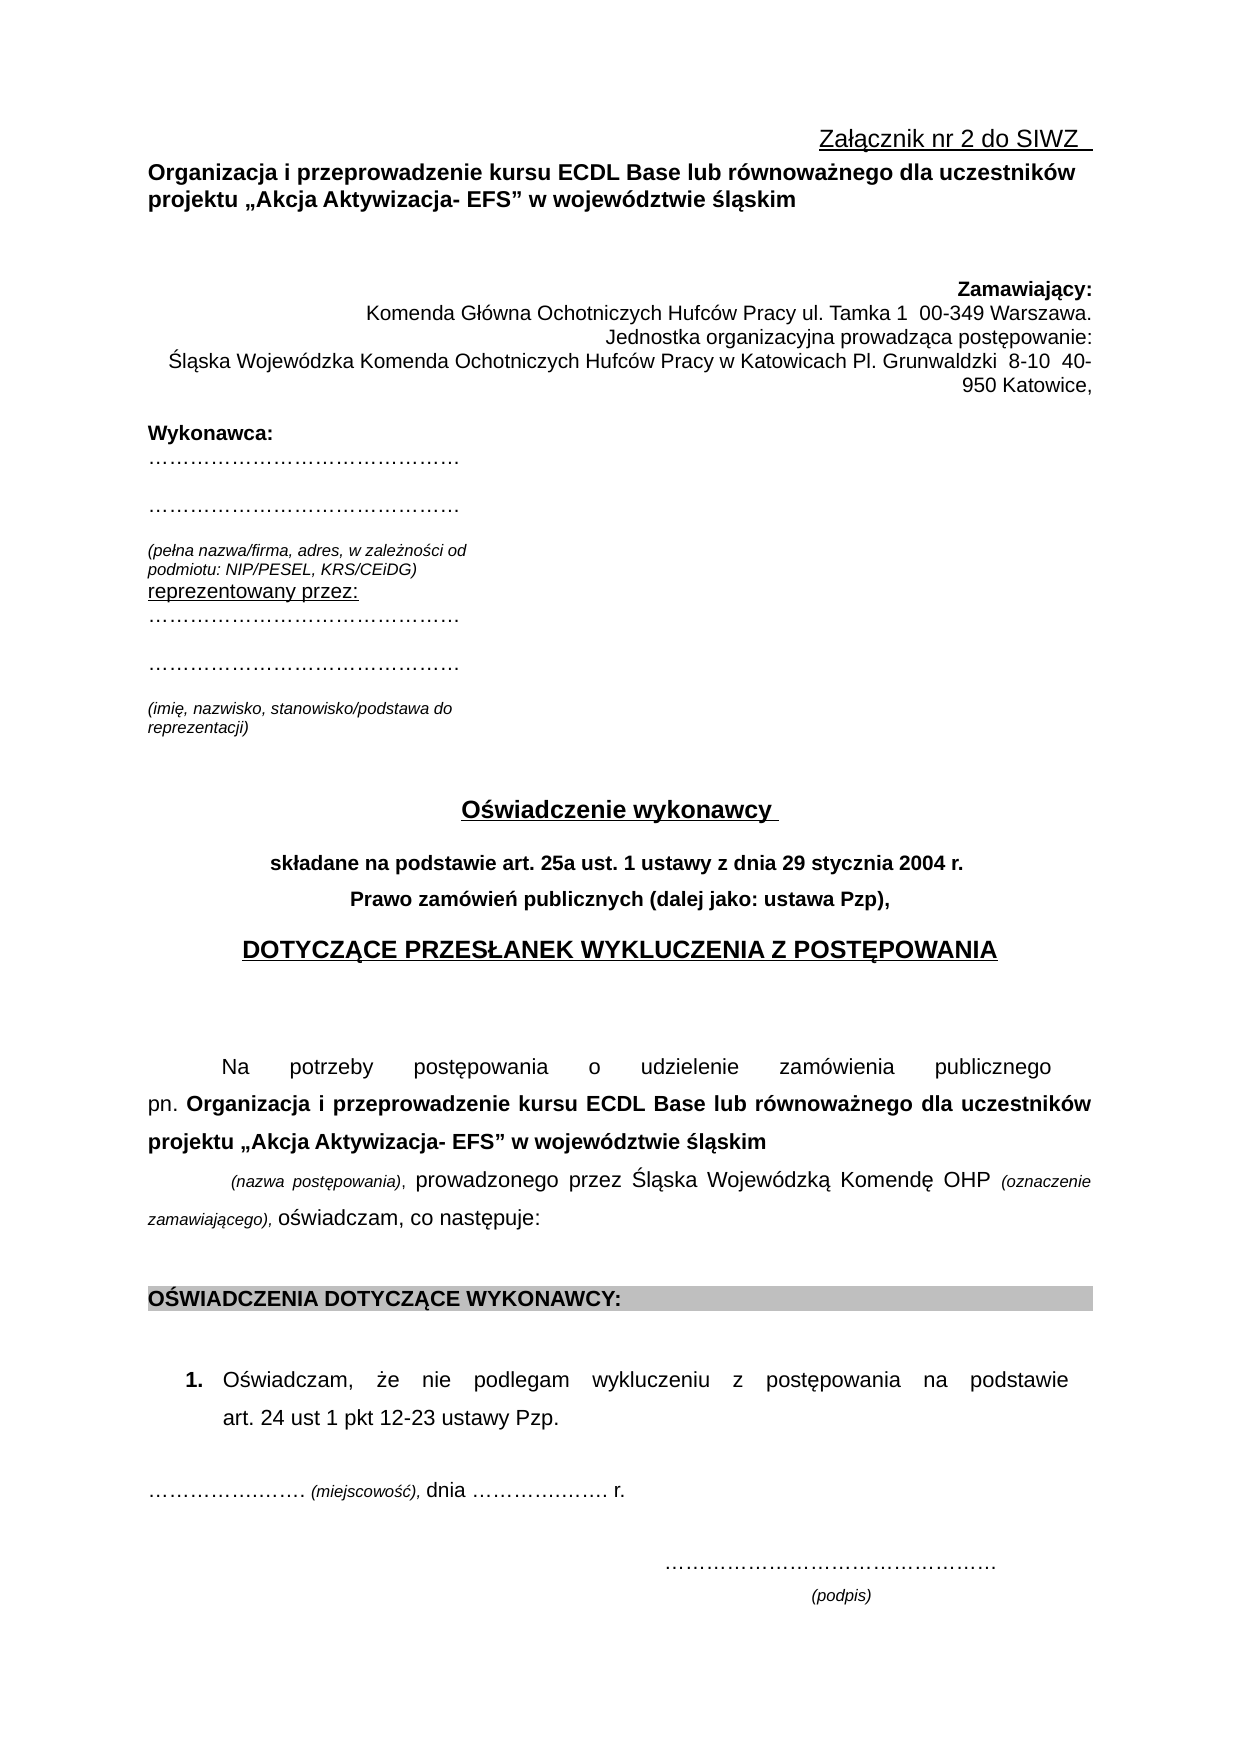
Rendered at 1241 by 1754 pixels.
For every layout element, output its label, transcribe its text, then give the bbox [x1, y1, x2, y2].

text Wykonawca: [148, 421, 1093, 445]
text Zamawiający: [694, 277, 1093, 301]
text Na potrzeby postępowania o udzielenie zamówienia publicznego pn. Organizacja i przeprowadzenie kursu ECDL Base lub równoważnego dla uczestników projektu „Akcja Aktywizacja- EFS” w województwie śląskim [148, 1053, 1093, 1154]
text Śląska Wojewódzka Komenda Ochotniczych Hufców Pracy w Katowicach Pl. Grunwaldzki 8-10 40-950 Katowice, [148, 349, 1093, 397]
text Jednostka organizacyjna prowadząca postępowanie: [148, 325, 1093, 349]
text reprezentowany przez: [148, 579, 1093, 603]
text ……………………………………………………………………………… [148, 445, 472, 517]
text DOTYCZĄCE PRZESŁANEK WYKLUCZENIA Z POSTĘPOWANIA [148, 935, 1093, 963]
text Komenda Główna Ochotniczych Hufców Pracy ul. Tamka 1 00-349 Warszawa. [148, 301, 1093, 325]
text (nazwa postępowania), prowadzonego przez Śląska Wojewódzką Komendę OHP (oznaczenie zamawiającego), oświadczam, co następuje: [148, 1167, 1093, 1230]
text Organizacja i przeprowadzenie kursu ECDL Base lub równoważnego dla uczestników projektu „Akcja Aktywizacja- EFS” w województwie śląskim [148, 159, 1093, 212]
text Prawo zamówień publicznych (dalej jako: ustawa Pzp), [148, 886, 1093, 910]
text (imię, nazwisko, stanowisko/podstawa do reprezentacji) [148, 699, 472, 737]
text Oświadczenie wykonawcy [148, 795, 1093, 823]
text ………………………………………… [148, 1550, 1093, 1574]
text ……………………………………………………………………………… [148, 603, 472, 675]
text Załącznik nr 2 do SIWZ [148, 124, 1093, 153]
text składane na podstawie art. 25a ust. 1 ustawy z dnia 29 stycznia 2004 r. [148, 850, 1093, 874]
text …………….……. (miejscowość), dnia ………….……. r. [148, 1478, 1093, 1502]
list Oświadczam, że nie podlegam wykluczeniu z postępowania na podstawie art. 24 ust 1 pkt 12-23 ustawy Pzp. [185, 1367, 1093, 1430]
text (pełna nazwa/firma, adres, w zależności od podmiotu: NIP/PESEL, KRS/CEiDG) [148, 541, 472, 579]
text (podpis) [738, 1586, 1093, 1605]
text OŚWIADCZENIA DOTYCZĄCE WYKONAWCY: [148, 1286, 1093, 1311]
